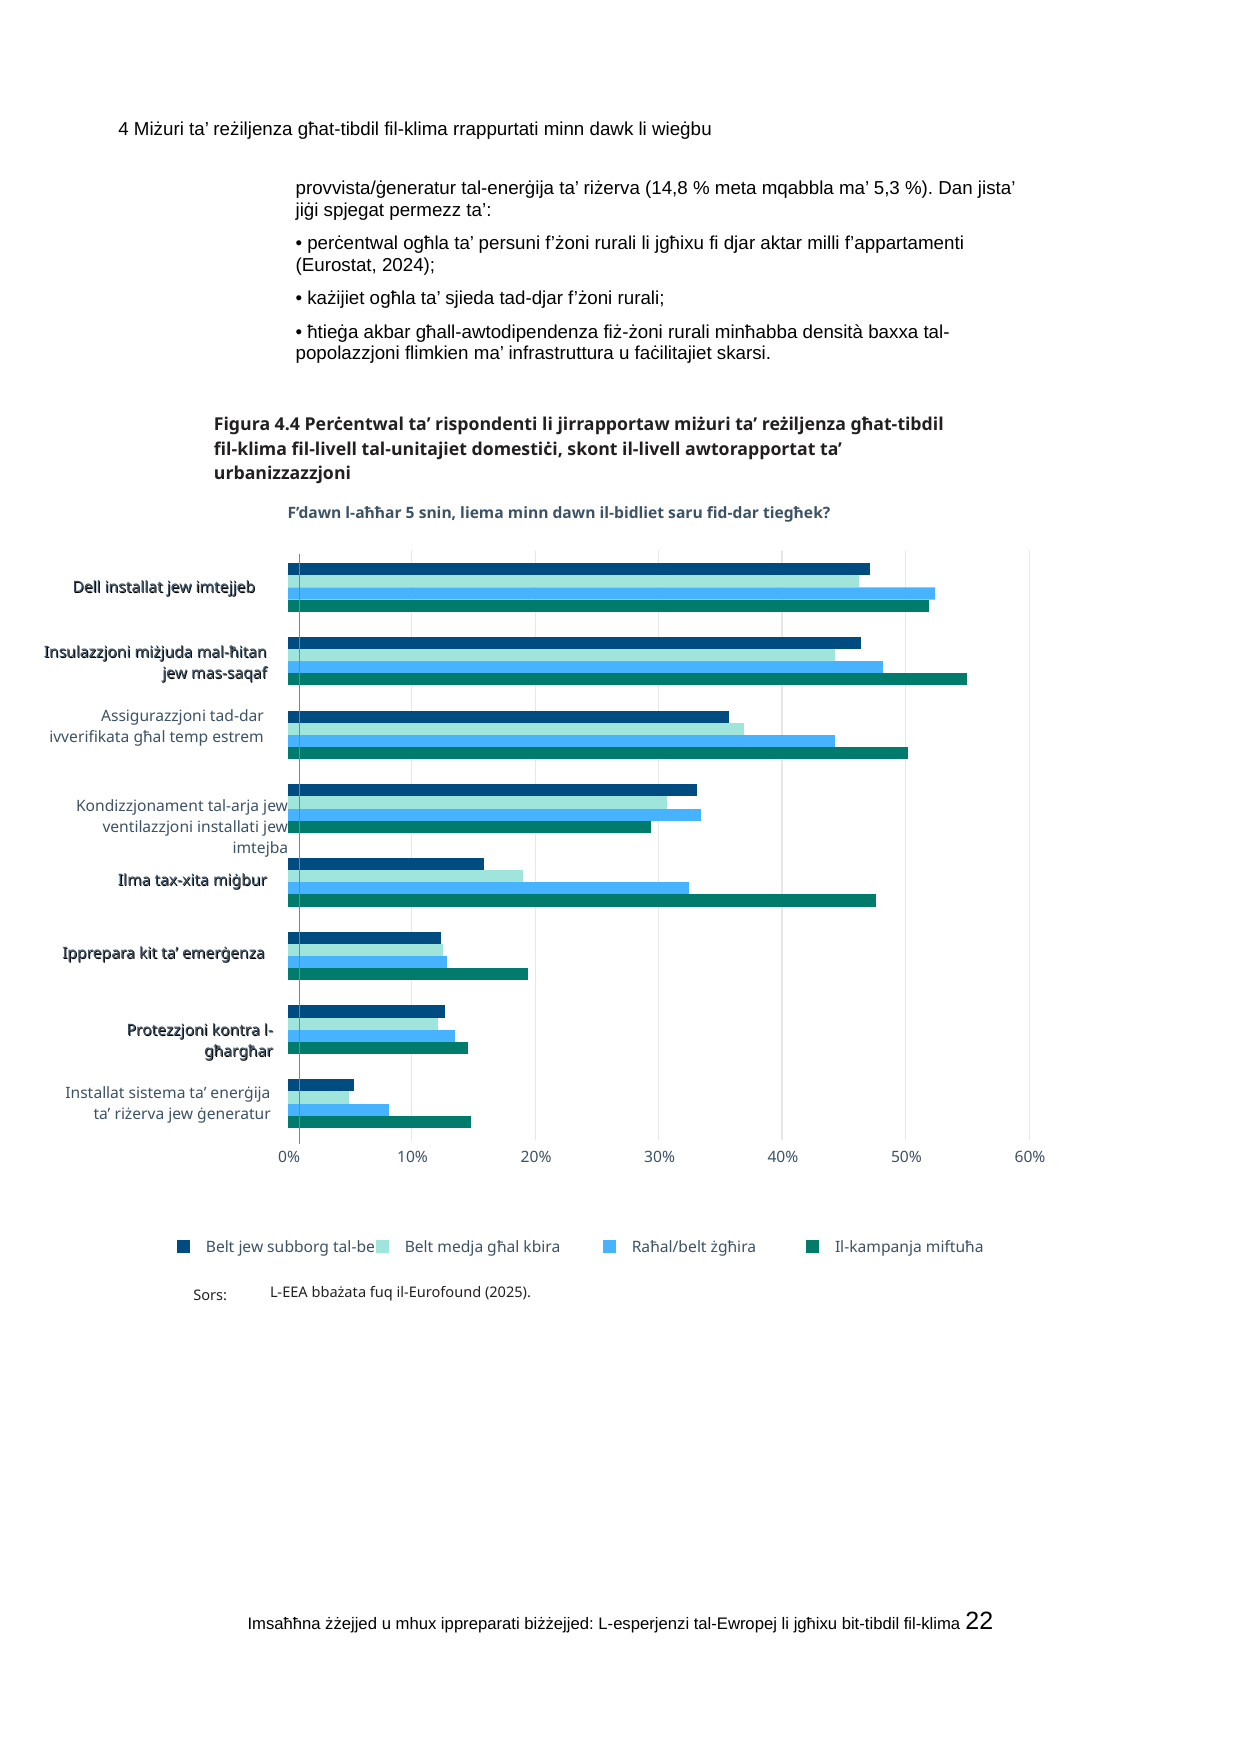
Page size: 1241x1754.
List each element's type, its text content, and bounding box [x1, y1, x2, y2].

text • każijiet ogħla ta’ sjieda tad-djar f’żoni rurali; [295, 287, 1022, 309]
text provvista/ġeneratur tal-enerġija ta’ riżerva (14,8 % meta mqabbla ma’ 5,3 %). Dan jista’ jiġi spjegat permezz ta’: [295, 177, 1022, 220]
text • ħtieġa akbar għall-awtodipendenza fiż-żoni rurali minħabba densità baxxa tal-popolazzjoni flimkien ma’ infrastruttura u faċilitajiet skarsi. [295, 321, 1022, 364]
text • perċentwal ogħla ta’ persuni f’żoni rurali li jgħixu fi djar aktar milli f’appartamenti (Eurostat, 2024); [295, 232, 1022, 275]
